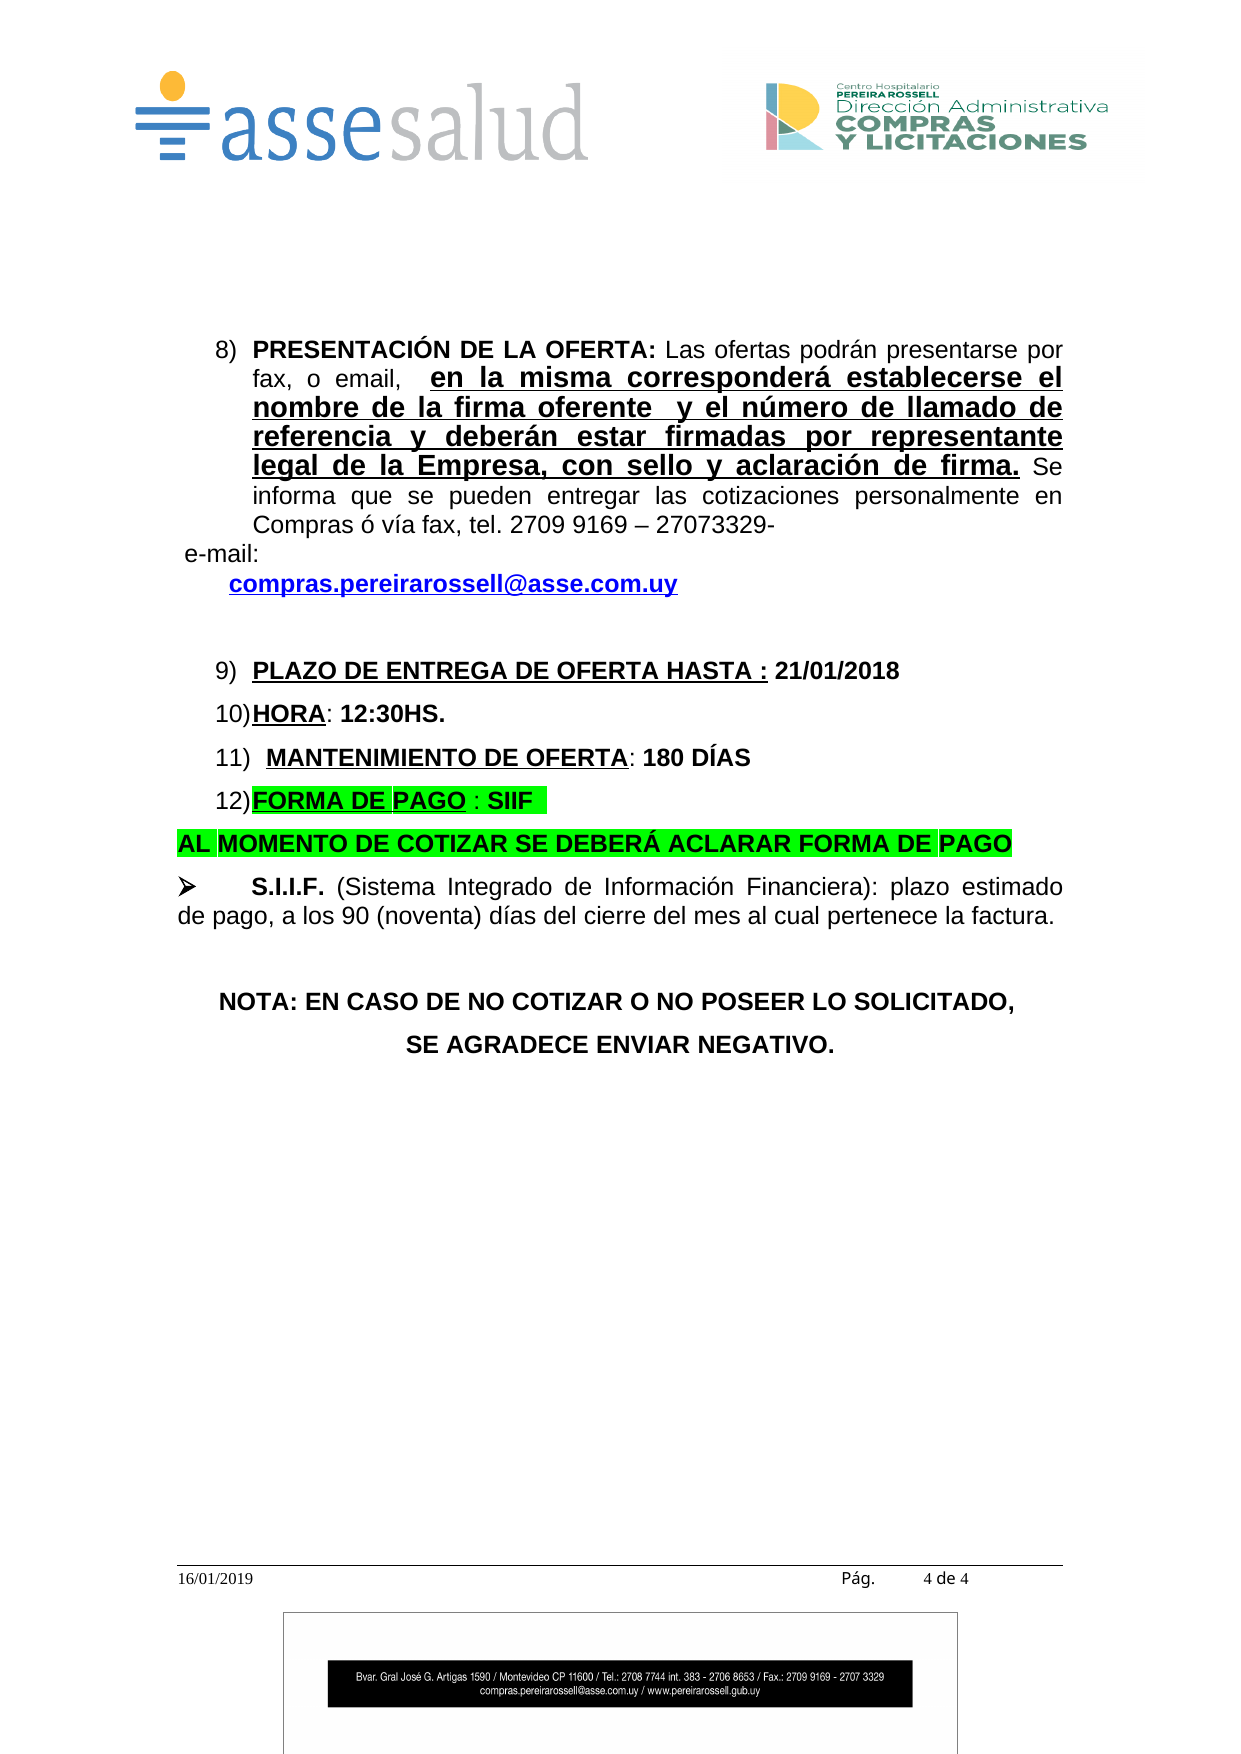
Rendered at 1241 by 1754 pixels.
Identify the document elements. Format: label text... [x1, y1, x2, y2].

list S.I.I.F. (Sistema Integrado de Información Financiera): plazo estimado de pago, a los 90 (noventa) días del cierre del mes al cual pertenece la factura. [177, 872, 1063, 929]
text SE AGRADECE ENVIAR NEGATIVO. [177, 1030, 1063, 1059]
text NOTA: EN CASO DE NO COTIZAR O NO POSEER LO SOLICITADO, [177, 987, 1063, 1016]
list MANTENIMIENTO DE OFERTA: 180 DÍAS [215, 742, 1063, 771]
list FORMA DE PAGO : SIIF [215, 786, 1063, 814]
list PLAZO DE ENTREGA DE OFERTA HASTA : 21/01/2018 [215, 656, 1063, 685]
picture [134, 70, 589, 162]
text compras.pereirarossell@asse.com.uy [215, 569, 1063, 598]
picture [722, 45, 1145, 183]
list HORA: 12:30HS. [215, 699, 1063, 728]
text e-mail: [177, 539, 1063, 569]
picture [284, 1613, 957, 1754]
text AL MOMENTO DE COTIZAR SE DEBERÁ ACLARAR FORMA DE PAGO [177, 829, 1063, 857]
list PRESENTACIÓN DE LA OFERTA: Las ofertas podrán presentarse por fax, o email, en la misma corresponderá establecerse el nombre de la firma oferente y el número de llamado de referencia y deberán estar firmadas por representante legal de la Empresa, con sello y aclaración de firma. Se informa que se pueden entregar las cotizaciones personalmente en Compras ó vía fax, tel. 2709 9169 – 27073329- [215, 335, 1063, 539]
